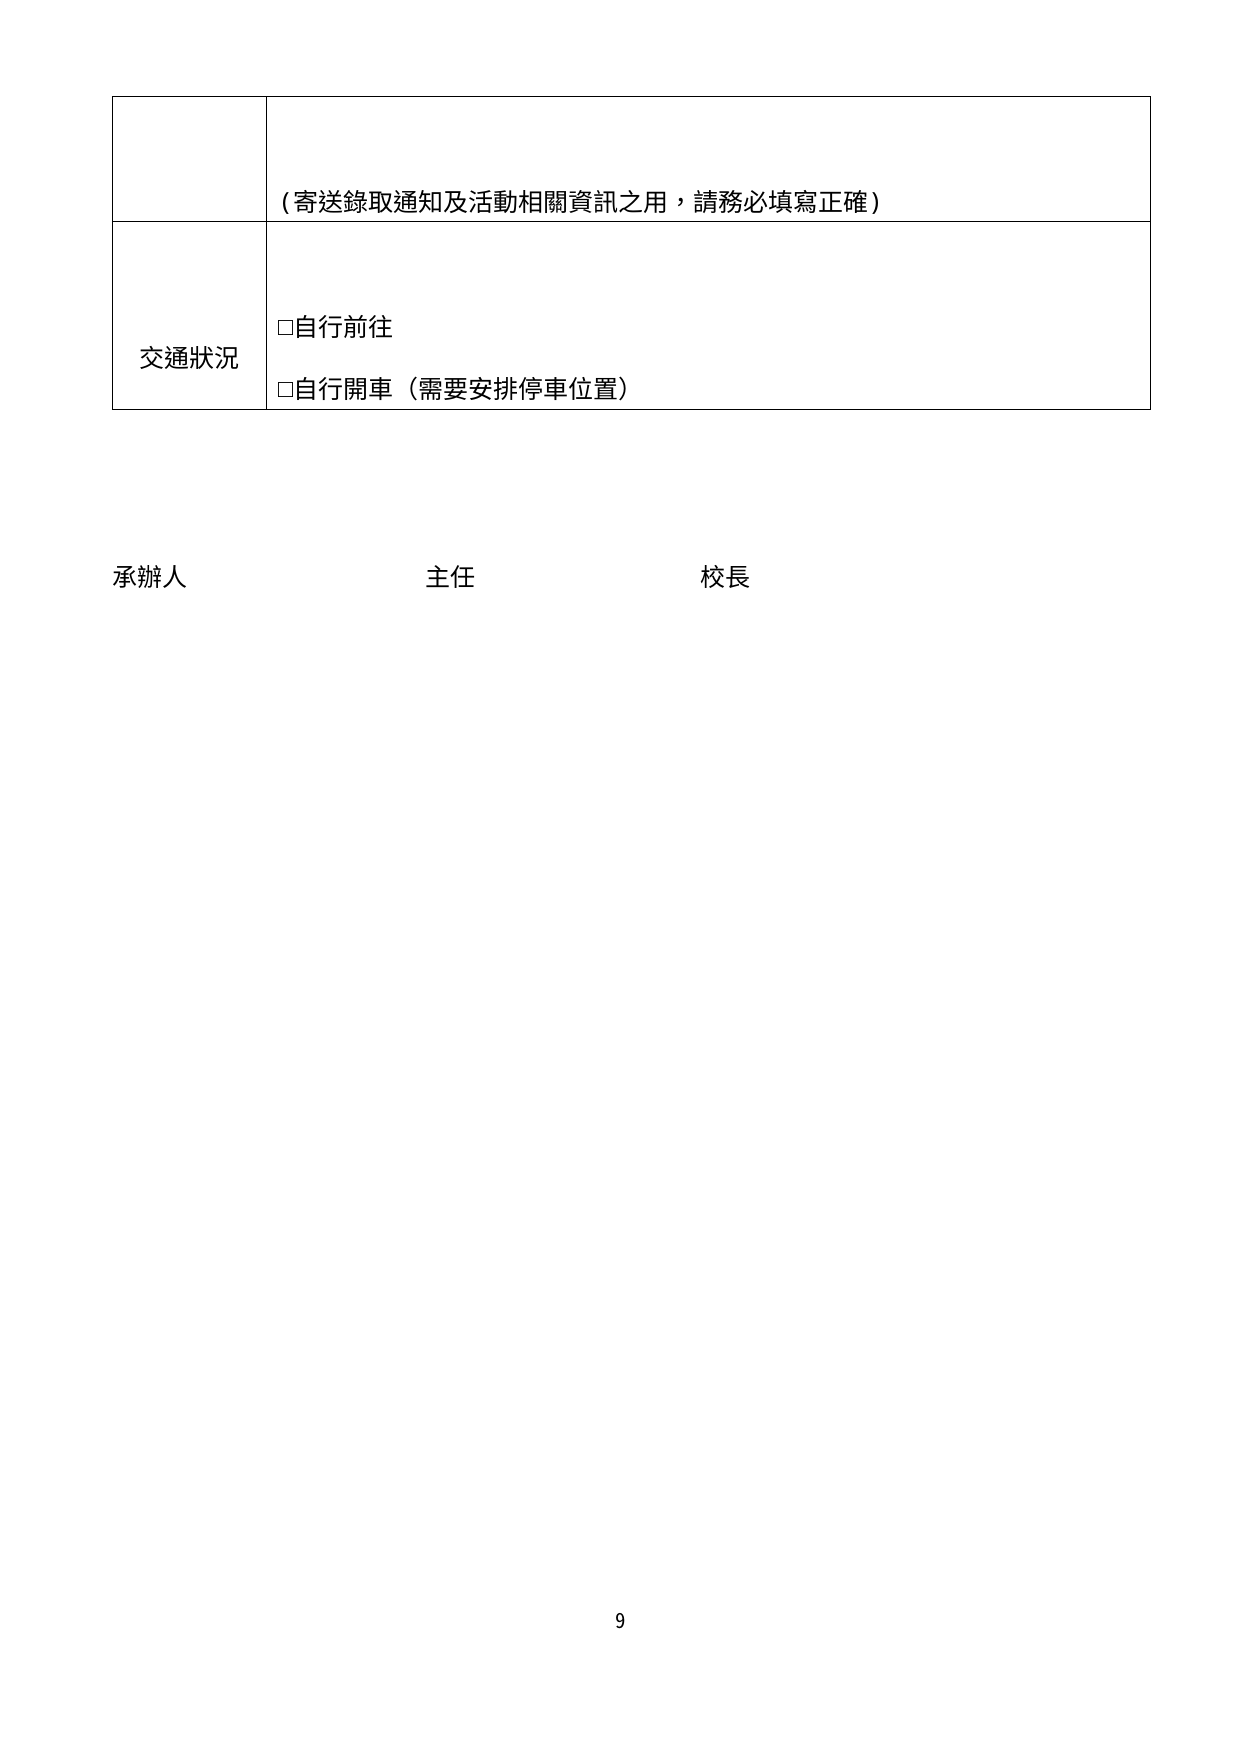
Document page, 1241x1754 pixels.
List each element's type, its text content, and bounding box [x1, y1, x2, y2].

table_cell [113, 97, 266, 221]
text 承辦人 主任 校長 [112, 534, 1128, 596]
table_cell 交通狀況 [113, 222, 266, 409]
table_cell (寄送錄取通知及活動相關資訊之用，請務必填寫正確) [267, 97, 1150, 221]
table_cell □自行前往 □自行開車（需要安排停車位置） [267, 222, 1150, 409]
